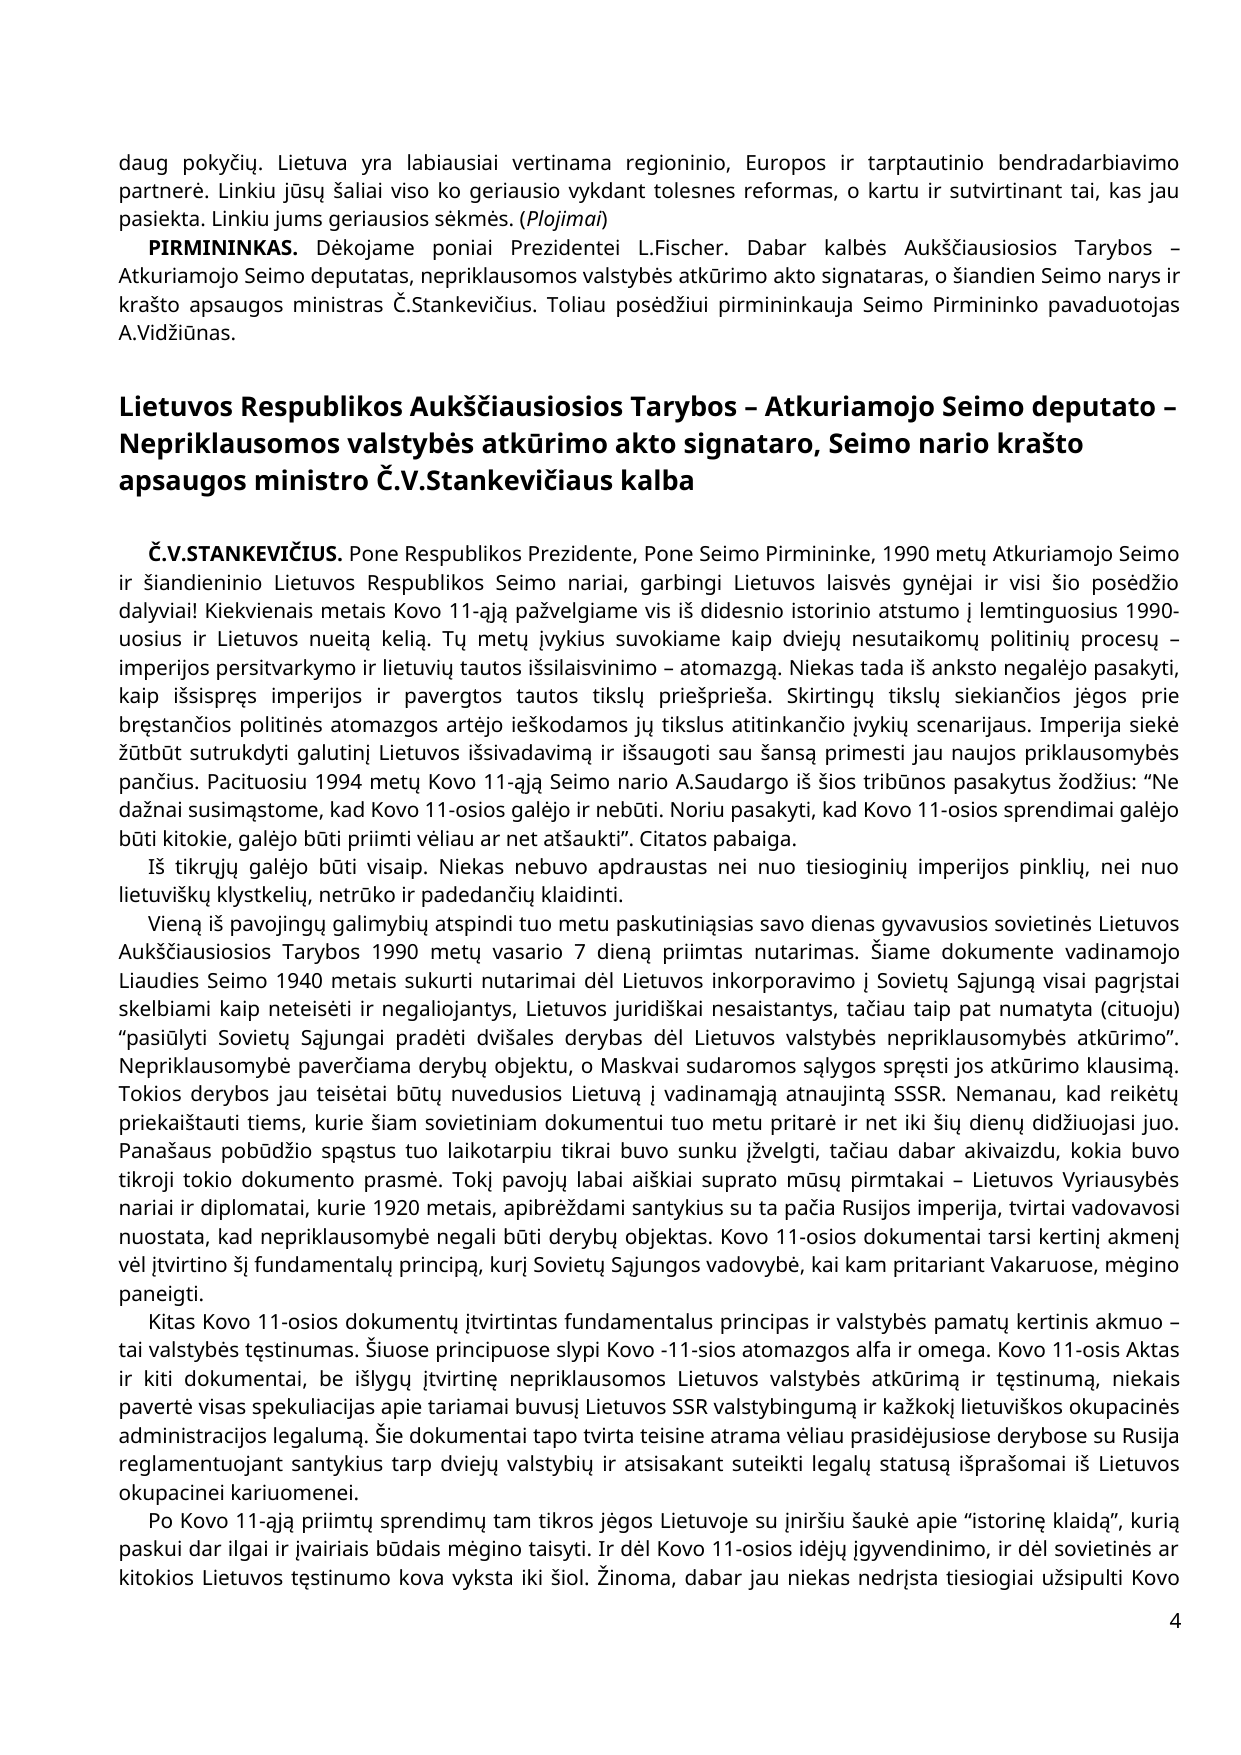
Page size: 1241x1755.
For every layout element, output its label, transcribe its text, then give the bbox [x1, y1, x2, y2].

text Iš tikrųjų galėjo būti visaip. Niekas nebuvo apdraustas nei nuo tiesioginių imperijos pinklių, nei nuo lietuviškų klystkelių, netrūko ir padedančių klaidinti. [118, 852, 1181, 909]
text PIRMININKAS. Dėkojame poniai Prezidentei L.Fischer. Dabar kalbės Aukščiausiosios Tarybos – Atkuriamojo Seimo deputatas, nepriklausomos valstybės atkūrimo akto signataras, o šiandien Seimo narys ir krašto apsaugos ministras Č.Stankevičius. Toliau posėdžiui pirmininkauja Seimo Pirmininko pavaduotojas A.Vidžiūnas. [118, 233, 1181, 347]
text Kitas Kovo 11-osios dokumentų įtvirtintas fundamentalus principas ir valstybės pamatų kertinis akmuo – tai valstybės tęstinumas. Šiuose principuose slypi Kovo -11-sios atomazgos alfa ir omega. Kovo 11-osis Aktas ir kiti dokumentai, be išlygų įtvirtinę nepriklausomos Lietuvos valstybės atkūrimą ir tęstinumą, niekais pavertė visas spekuliacijas apie tariamai buvusį Lietuvos SSR valstybingumą ir kažkokį lietuviškos okupacinės administracijos legalumą. Šie dokumentai tapo tvirta teisine atrama vėliau prasidėjusiose derybose su Rusija reglamentuojant santykius tarp dviejų valstybių ir atsisakant suteikti legalų statusą išprašomai iš Lietuvos okupacinei kariuomenei. [118, 1307, 1181, 1506]
text Č.V.STANKEVIČIUS. Pone Respublikos Prezidente, Pone Seimo Pirmininke, 1990 metų Atkuriamojo Seimo ir šiandieninio Lietuvos Respublikos Seimo nariai, garbingi Lietuvos laisvės gynėjai ir visi šio posėdžio dalyviai! Kiekvienais metais Kovo 11-ąją pažvelgiame vis iš didesnio istorinio atstumo į lemtinguosius 1990-uosius ir Lietuvos nueitą kelią. Tų metų įvykius suvokiame kaip dviejų nesutaikomų politinių procesų – imperijos persitvarkymo ir lietuvių tautos išsilaisvinimo – atomazgą. Niekas tada iš anksto negalėjo pasakyti, kaip išsispręs imperijos ir pavergtos tautos tikslų priešprieša. Skirtingų tikslų siekiančios jėgos prie bręstančios politinės atomazgos artėjo ieškodamos jų tikslus atitinkančio įvykių scenarijaus. Imperija siekė žūtbūt sutrukdyti galutinį Lietuvos išsivadavimą ir išsaugoti sau šansą primesti jau naujos priklausomybės pančius. Pacituosiu 1994 metų Kovo 11-ąją Seimo nario A.Saudargo iš šios tribūnos pasakytus žodžius: “Ne dažnai susimąstome, kad Kovo 11-osios galėjo ir nebūti. Noriu pasakyti, kad Kovo 11-osios sprendimai galėjo būti kitokie, galėjo būti priimti vėliau ar net atšaukti”. Citatos pabaiga. [118, 539, 1181, 852]
text Po Kovo 11-ąją priimtų sprendimų tam tikros jėgos Lietuvoje su įniršiu šaukė apie “istorinę klaidą”, kurią paskui dar ilgai ir įvairiais būdais mėgino taisyti. Ir dėl Kovo 11-osios idėjų įgyvendinimo, ir dėl sovietinės ar kitokios Lietuvos tęstinumo kova vyksta iki šiol. Žinoma, dabar jau niekas nedrįsta tiesiogiai užsipulti Kovo [118, 1506, 1181, 1591]
text Lietuvos Respublikos Aukščiausiosios Tarybos – Atkuriamojo Seimo deputato – Nepriklausomos valstybės atkūrimo akto signataro, Seimo nario krašto apsaugos ministro Č.V.Stankevičiaus kalba [118, 388, 1181, 498]
text daug pokyčių. Lietuva yra labiausiai vertinama regioninio, Europos ir tarptautinio bendradarbiavimo partnerė. Linkiu jūsų šaliai viso ko geriausio vykdant tolesnes reformas, o kartu ir sutvirtinant tai, kas jau pasiekta. Linkiu jums geriausios sėkmės. (Plojimai) [118, 148, 1181, 233]
text Vieną iš pavojingų galimybių atspindi tuo metu paskutiniąsias savo dienas gyvavusios sovietinės Lietuvos Aukščiausiosios Tarybos 1990 metų vasario 7 dieną priimtas nutarimas. Šiame dokumente vadinamojo Liaudies Seimo 1940 metais sukurti nutarimai dėl Lietuvos inkorporavimo į Sovietų Sąjungą visai pagrįstai skelbiami kaip neteisėti ir negaliojantys, Lietuvos juridiškai nesaistantys, tačiau taip pat numatyta (cituoju) “pasiūlyti Sovietų Sąjungai pradėti dvišales derybas dėl Lietuvos valstybės nepriklausomybės atkūrimo”. Nepriklausomybė paverčiama derybų objektu, o Maskvai sudaromos sąlygos spręsti jos atkūrimo klausimą. Tokios derybos jau teisėtai būtų nuvedusios Lietuvą į vadinamąją atnaujintą SSSR. Nemanau, kad reikėtų priekaištauti tiems, kurie šiam sovietiniam dokumentui tuo metu pritarė ir net iki šių dienų didžiuojasi juo. Panašaus pobūdžio spąstus tuo laikotarpiu tikrai buvo sunku įžvelgti, tačiau dabar akivaizdu, kokia buvo tikroji tokio dokumento prasmė. Tokį pavojų labai aiškiai suprato mūsų pirmtakai – Lietuvos Vyriausybės nariai ir diplomatai, kurie 1920 metais, apibrėždami santykius su ta pačia Rusijos imperija, tvirtai vadovavosi nuostata, kad nepriklausomybė negali būti derybų objektas. Kovo 11-osios dokumentai tarsi kertinį akmenį vėl įtvirtino šį fundamentalų principą, kurį Sovietų Sąjungos vadovybė, kai kam pritariant Vakaruose, mėgino paneigti. [118, 909, 1181, 1307]
